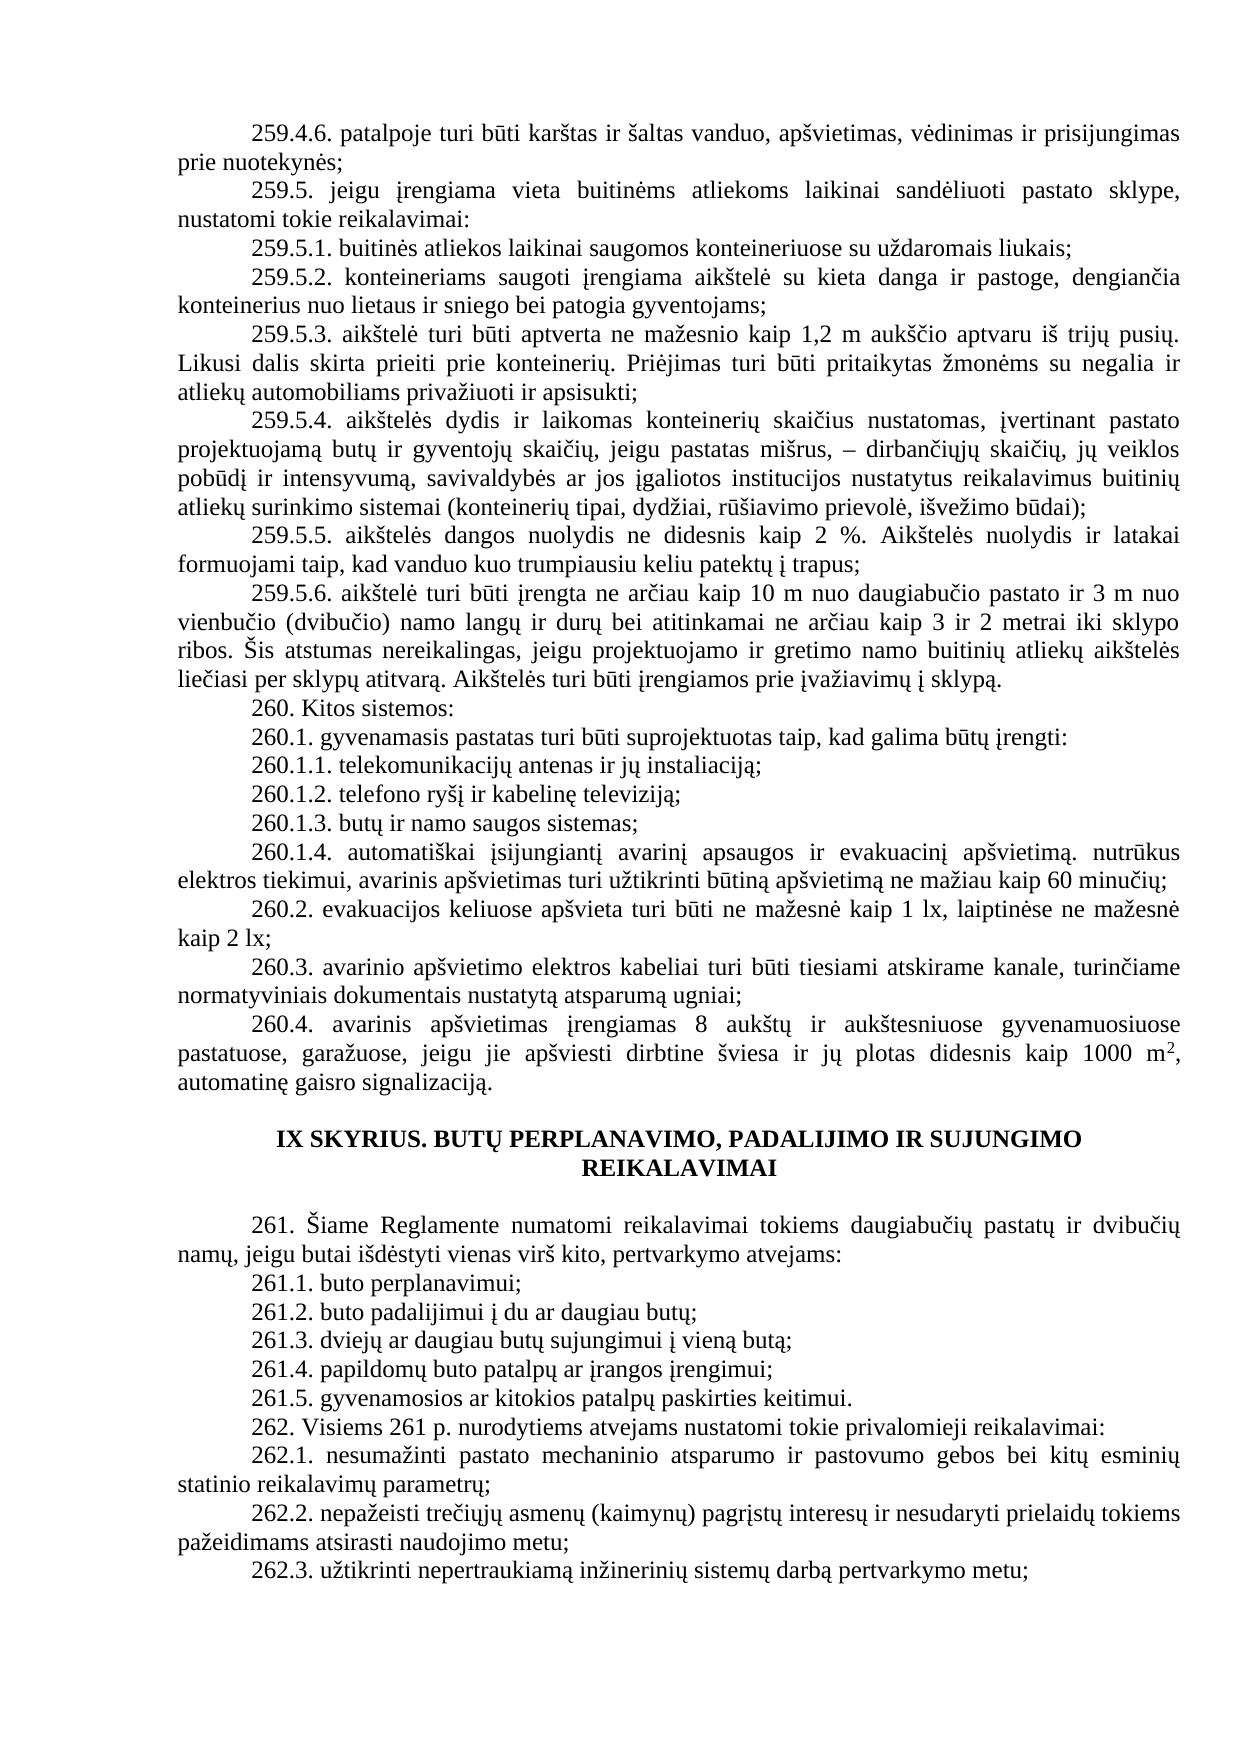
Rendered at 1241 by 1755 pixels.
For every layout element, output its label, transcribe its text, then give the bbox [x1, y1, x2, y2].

text 260.1.4. automatiškai įsijungiantį avarinį apsaugos ir evakuacinį apšvietimą. nutrūkus elektros tiekimui, avarinis apšvietimas turi užtikrinti būtiną apšvietimą ne mažiau kaip 60 minučių; [177, 837, 1181, 894]
text 259.5.2. konteineriams saugoti įrengiama aikštelė su kieta danga ir pastoge, dengiančia konteinerius nuo lietaus ir sniego bei patogia gyventojams; [177, 262, 1181, 319]
text 260.2. evakuacijos keliuose apšvieta turi būti ne mažesnė kaip 1 lx, laiptinėse ne mažesnė kaip 2 lx; [177, 894, 1181, 952]
text 260. Kitos sistemos: [177, 693, 1181, 722]
text 259.5.1. buitinės atliekos laikinai saugomos konteineriuose su uždaromais liukais; [177, 233, 1181, 262]
text 262. Visiems 261 p. nurodytiems atvejams nustatomi tokie privalomieji reikalavimai: [177, 1412, 1181, 1441]
text 261. Šiame Reglamente numatomi reikalavimai tokiems daugiabučių pastatų ir dvibučių namų, jeigu butai išdėstyti vienas virš kito, pertvarkymo atvejams: [177, 1211, 1181, 1268]
text 259.5.6. aikštelė turi būti įrengta ne arčiau kaip 10 m nuo daugiabučio pastato ir 3 m nuo vienbučio (dvibučio) namo langų ir durų bei atitinkamai ne arčiau kaip 3 ir 2 metrai iki sklypo ribos. Šis atstumas nereikalingas, jeigu projektuojamo ir gretimo namo buitinių atliekų aikštelės liečiasi per sklypų atitvarą. Aikštelės turi būti įrengiamos prie įvažiavimų į sklypą. [177, 578, 1181, 693]
text 261.3. dviejų ar daugiau butų sujungimui į vieną butą; [177, 1326, 1181, 1354]
text 259.5.5. aikštelės dangos nuolydis ne didesnis kaip 2 %. Aikštelės nuolydis ir latakai formuojami taip, kad vanduo kuo trumpiausiu keliu patektų į trapus; [177, 521, 1181, 578]
text IX SKYRIUS. BUTŲ PERPLANAVIMO, PADALIJIMO IR SUJUNGIMO REIKALAVIMAI [177, 1124, 1181, 1182]
text 260.3. avarinio apšvietimo elektros kabeliai turi būti tiesiami atskirame kanale, turinčiame normatyviniais dokumentais nustatytą atsparumą ugniai; [177, 952, 1181, 1009]
text 259.5.3. aikštelė turi būti aptverta ne mažesnio kaip 1,2 m aukščio aptvaru iš trijų pusių. Likusi dalis skirta prieiti prie konteinerių. Priėjimas turi būti pritaikytas žmonėms su negalia ir atliekų automobiliams privažiuoti ir apsisukti; [177, 319, 1181, 406]
text 260.1.1. telekomunikacijų antenas ir jų instaliaciją; [177, 751, 1181, 779]
text 259.5. jeigu įrengiama vieta buitinėms atliekoms laikinai sandėliuoti pastato sklype, nustatomi tokie reikalavimai: [177, 176, 1181, 233]
text 261.5. gyvenamosios ar kitokios patalpų paskirties keitimui. [177, 1383, 1181, 1412]
text 260.4. avarinis apšvietimas įrengiamas 8 aukštų ir aukštesniuose gyvenamuosiuose pastatuose, garažuose, jeigu jie apšviesti dirbtine šviesa ir jų plotas didesnis kaip 1000 m2, automatinę gaisro signalizaciją. [177, 1009, 1181, 1096]
text 259.5.4. aikštelės dydis ir laikomas konteinerių skaičius nustatomas, įvertinant pastato projektuojamą butų ir gyventojų skaičių, jeigu pastatas mišrus, – dirbančiųjų skaičių, jų veiklos pobūdį ir intensyvumą, savivaldybės ar jos įgaliotos institucijos nustatytus reikalavimus buitinių atliekų surinkimo sistemai (konteinerių tipai, dydžiai, rūšiavimo prievolė, išvežimo būdai); [177, 406, 1181, 521]
text 261.2. buto padalijimui į du ar daugiau butų; [177, 1297, 1181, 1326]
text 260.1. gyvenamasis pastatas turi būti suprojektuotas taip, kad galima būtų įrengti: [177, 722, 1181, 751]
text 259.4.6. patalpoje turi būti karštas ir šaltas vanduo, apšvietimas, vėdinimas ir prisijungimas prie nuotekynės; [177, 118, 1181, 176]
text 260.1.2. telefono ryšį ir kabelinę televiziją; [177, 779, 1181, 808]
text 260.1.3. butų ir namo saugos sistemas; [177, 808, 1181, 837]
text 261.4. papildomų buto patalpų ar įrangos įrengimui; [177, 1354, 1181, 1383]
text 262.3. užtikrinti nepertraukiamą inžinerinių sistemų darbą pertvarkymo metu; [177, 1556, 1181, 1584]
text 261.1. buto perplanavimui; [177, 1268, 1181, 1297]
text 262.2. nepažeisti trečiųjų asmenų (kaimynų) pagrįstų interesų ir nesudaryti prielaidų tokiems pažeidimams atsirasti naudojimo metu; [177, 1498, 1181, 1556]
text 262.1. nesumažinti pastato mechaninio atsparumo ir pastovumo gebos bei kitų esminių statinio reikalavimų parametrų; [177, 1441, 1181, 1498]
